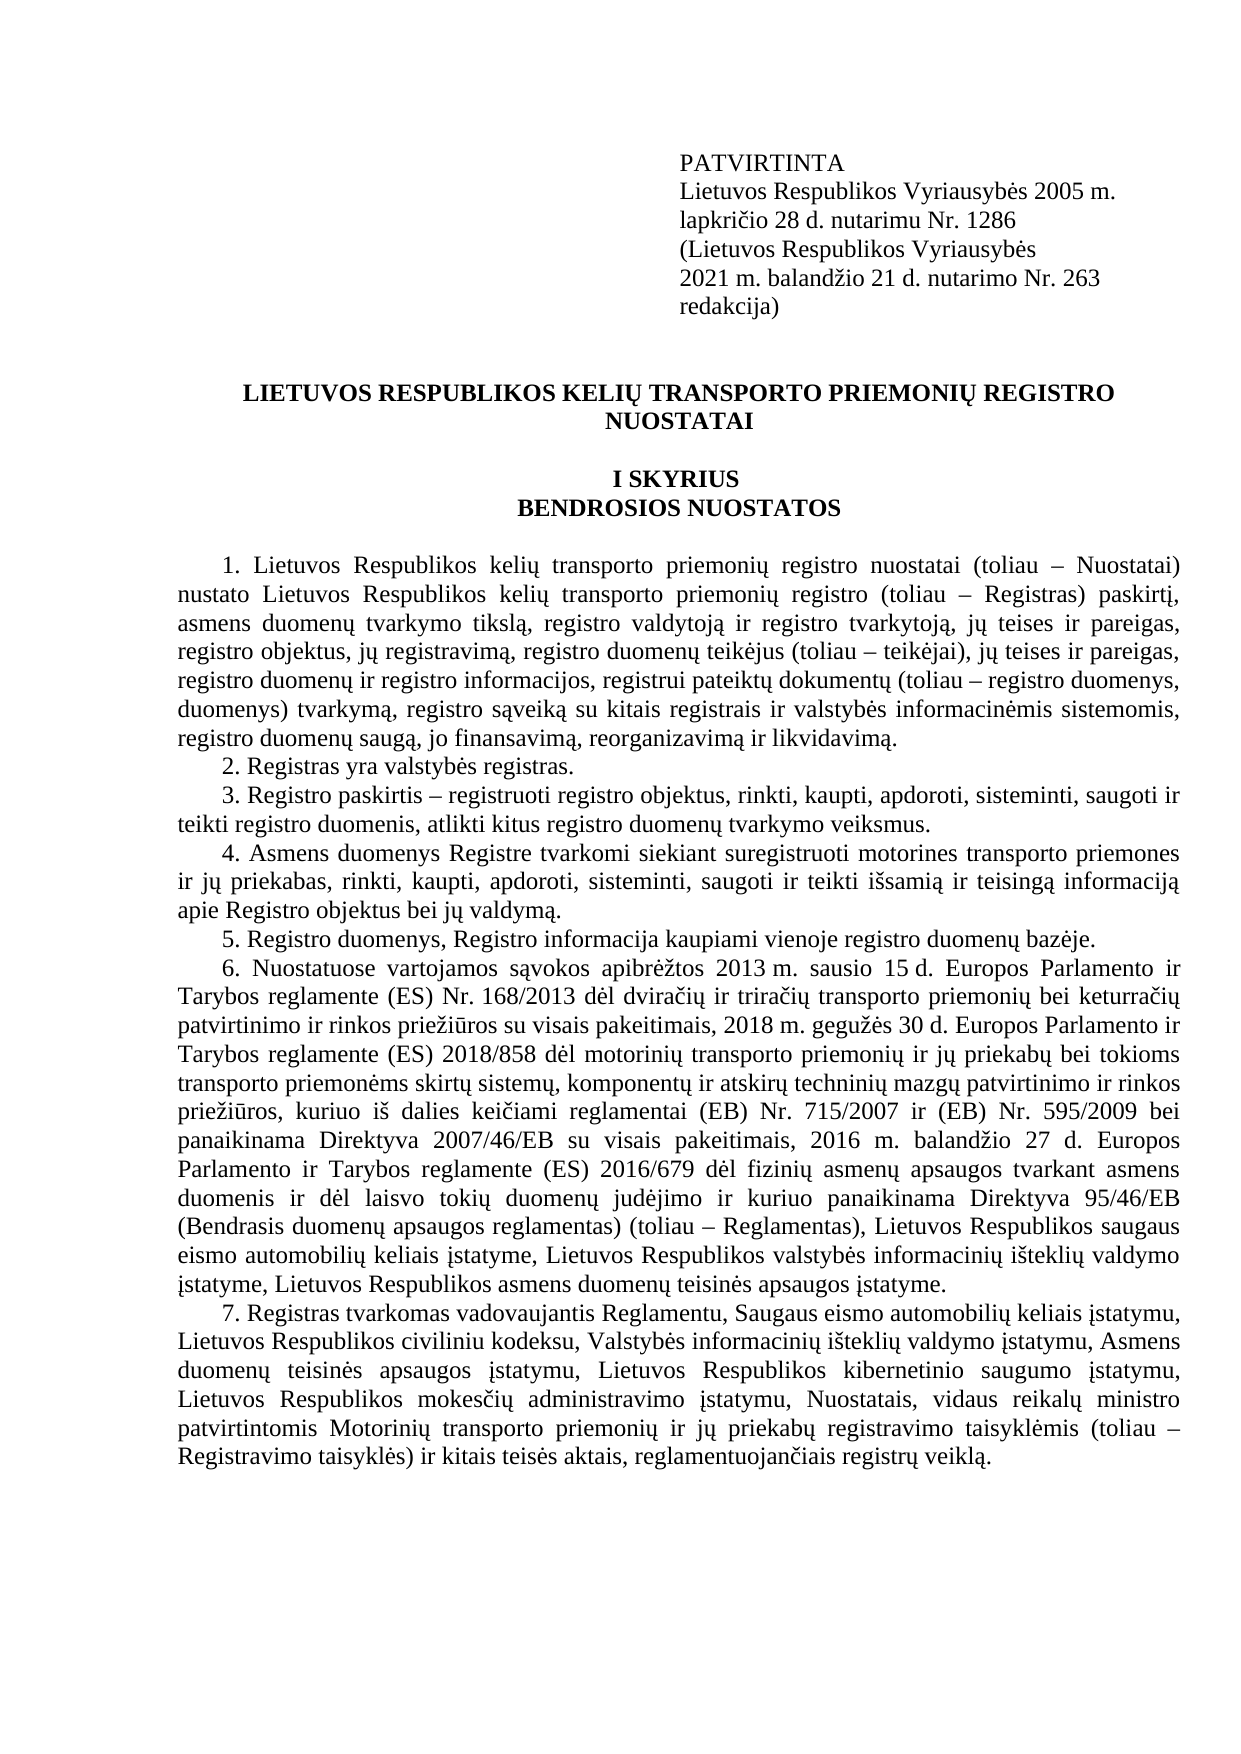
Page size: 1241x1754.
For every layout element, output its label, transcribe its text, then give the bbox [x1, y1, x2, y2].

text 1. Lietuvos Respublikos kelių transporto priemonių registro nuostatai (toliau – Nuostatai) nustato Lietuvos Respublikos kelių transporto priemonių registro (toliau – Registras) paskirtį, asmens duomenų tvarkymo tikslą, registro valdytoją ir registro tvarkytoją, jų teises ir pareigas, registro objektus, jų registravimą, registro duomenų teikėjus (toliau – teikėjai), jų teises ir pareigas, registro duomenų ir registro informacijos, registrui pateiktų dokumentų (toliau – registro duomenys, duomenys) tvarkymą, registro sąveiką su kitais registrais ir valstybės informacinėmis sistemomis, registro duomenų saugą, jo finansavimą, reorganizavimą ir likvidavimą. [177, 550, 1181, 751]
text 7. Registras tvarkomas vadovaujantis Reglamentu, Saugaus eismo automobilių keliais įstatymu, Lietuvos Respublikos civiliniu kodeksu, Valstybės informacinių išteklių valdymo įstatymu, Asmens duomenų teisinės apsaugos įstatymu, Lietuvos Respublikos kibernetinio saugumo įstatymu, Lietuvos Respublikos mokesčių administravimo įstatymu, Nuostatais, vidaus reikalų ministro patvirtintomis Motorinių transporto priemonių ir jų priekabų registravimo taisyklėmis (toliau – Registravimo taisyklės) ir kitais teisės aktais, reglamentuojančiais registrų veiklą. [177, 1298, 1181, 1470]
text 3. Registro paskirtis – registruoti registro objektus, rinkti, kaupti, apdoroti, sisteminti, saugoti ir teikti registro duomenis, atlikti kitus registro duomenų tvarkymo veiksmus. [177, 780, 1181, 838]
text Lietuvos Respublikos Vyriausybės 2005 m. lapkričio 28 d. nutarimu Nr. 1286 [679, 176, 1181, 234]
text 2021 m. balandžio 21 d. nutarimo Nr. 263 [679, 263, 1181, 291]
text redakcija) [679, 291, 1181, 320]
text BENDROSIOS NUOSTATOS [177, 493, 1181, 521]
text (Lietuvos Respublikos Vyriausybės [679, 234, 1181, 263]
text Lietuvos Respublikos kelių transporto priemonių registro nuostatai [177, 378, 1181, 435]
text 4. Asmens duomenys Registre tvarkomi siekiant suregistruoti motorines transporto priemones ir jų priekabas, rinkti, kaupti, apdoroti, sisteminti, saugoti ir teikti išsamią ir teisingą informaciją apie Registro objektus bei jų valdymą. [177, 838, 1181, 924]
text I SKYRIUS [177, 464, 1181, 493]
text 6. Nuostatuose vartojamos sąvokos apibrėžtos 2013 m. sausio 15 d. Europos Parlamento ir Tarybos reglamente (ES) Nr. 168/2013 dėl dviračių ir triračių transporto priemonių bei keturračių patvirtinimo ir rinkos priežiūros su visais pakeitimais, 2018 m. gegužės 30 d. Europos Parlamento ir Tarybos reglamente (ES) 2018/858 dėl motorinių transporto priemonių ir jų priekabų bei tokioms transporto priemonėms skirtų sistemų, komponentų ir atskirų techninių mazgų patvirtinimo ir rinkos priežiūros, kuriuo iš dalies keičiami reglamentai (EB) Nr. 715/2007 ir (EB) Nr. 595/2009 bei panaikinama Direktyva 2007/46/EB su visais pakeitimais, 2016 m. balandžio 27 d. Europos Parlamento ir Tarybos reglamente (ES) 2016/679 dėl fizinių asmenų apsaugos tvarkant asmens duomenis ir dėl laisvo tokių duomenų judėjimo ir kuriuo panaikinama Direktyva 95/46/EB (Bendrasis duomenų apsaugos reglamentas) (toliau – Reglamentas), Lietuvos Respublikos saugaus eismo automobilių keliais įstatyme, Lietuvos Respublikos valstybės informacinių išteklių valdymo įstatyme, Lietuvos Respublikos asmens duomenų teisinės apsaugos įstatyme. [177, 953, 1181, 1298]
text 5. Registro duomenys, Registro informacija kaupiami vienoje registro duomenų bazėje. [177, 924, 1181, 953]
text PATVIRTINTA [679, 148, 1181, 176]
text 2. Registras yra valstybės registras. [177, 751, 1181, 780]
